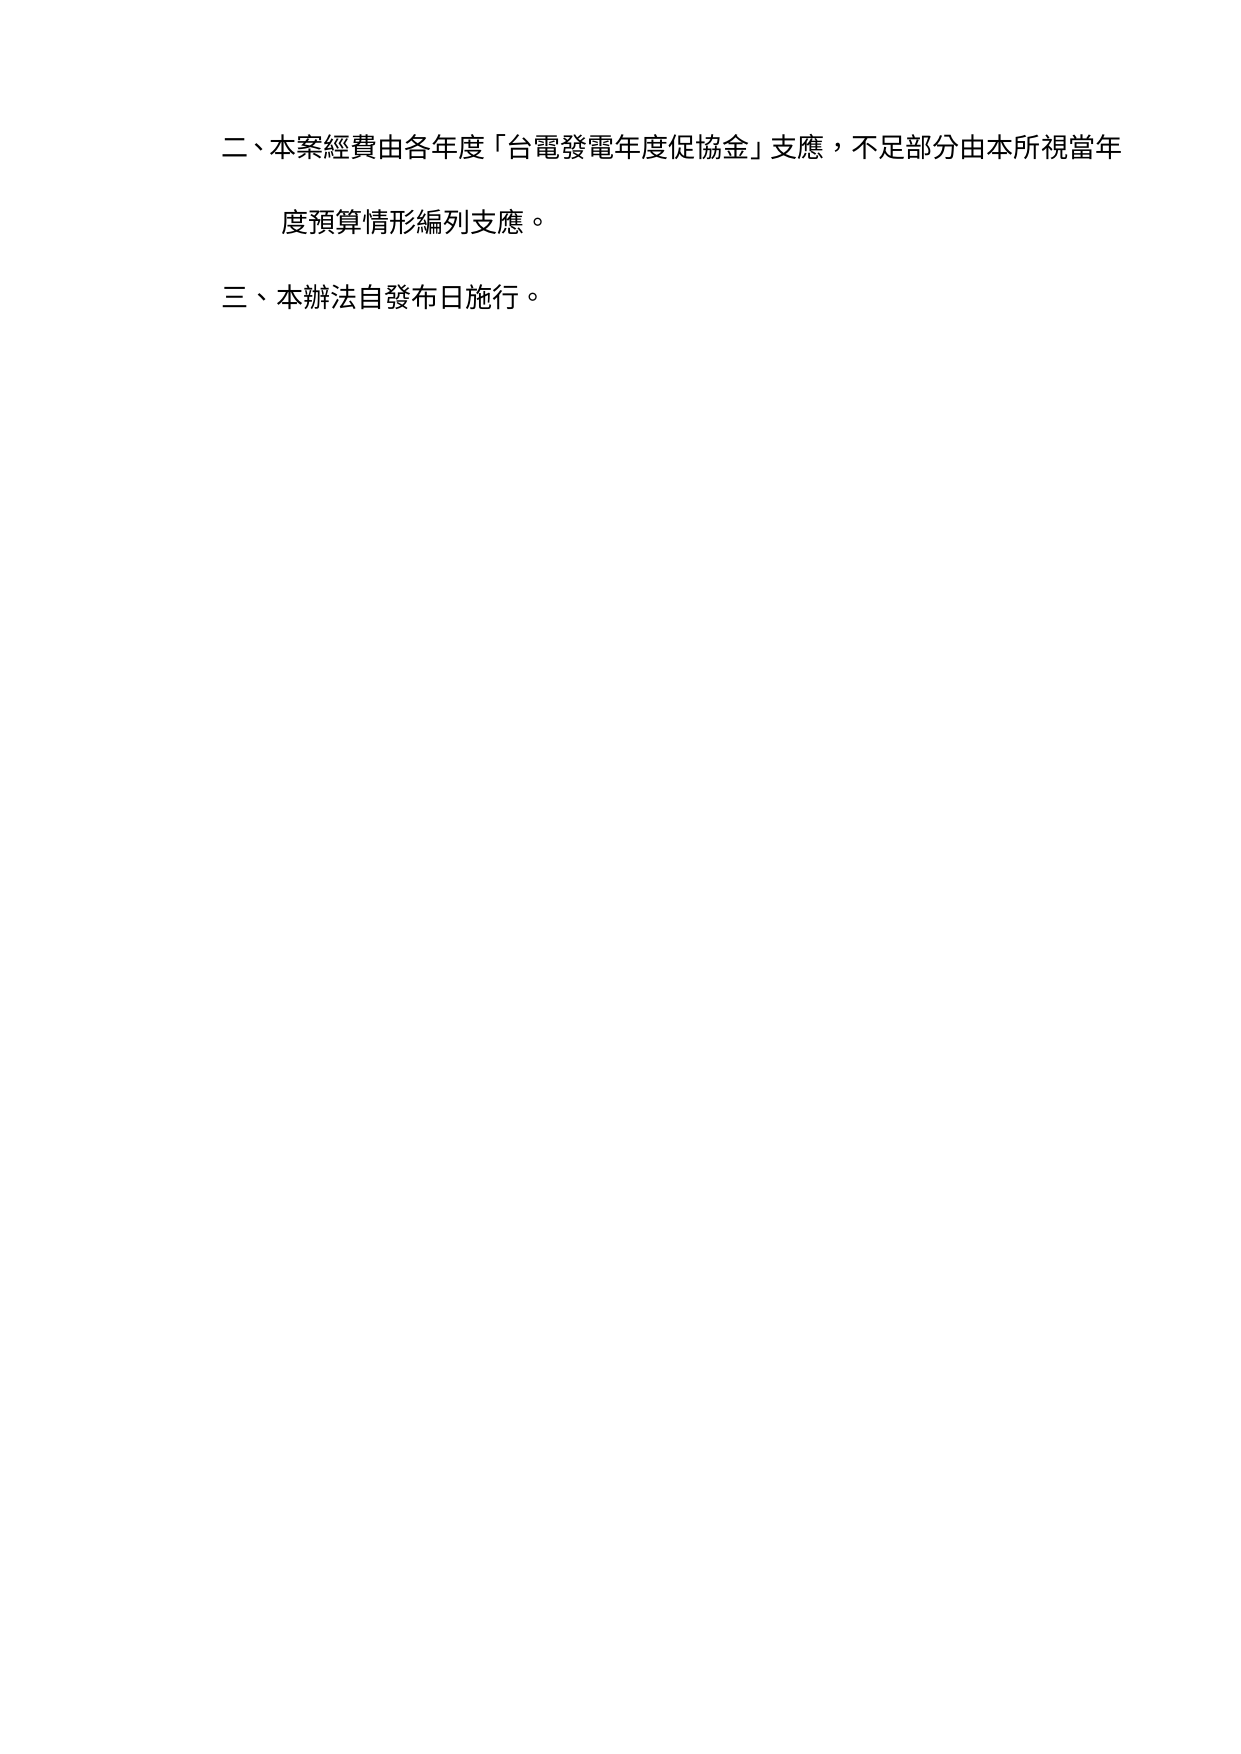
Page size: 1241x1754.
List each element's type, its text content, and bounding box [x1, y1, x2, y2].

text 二、本案經費由各年度「台電發電年度促協金」支應，不足部分由本所視當年度預算情形編列支應。 [222, 108, 1122, 258]
text 三、本辦法自發布日施行。 [222, 258, 1122, 333]
